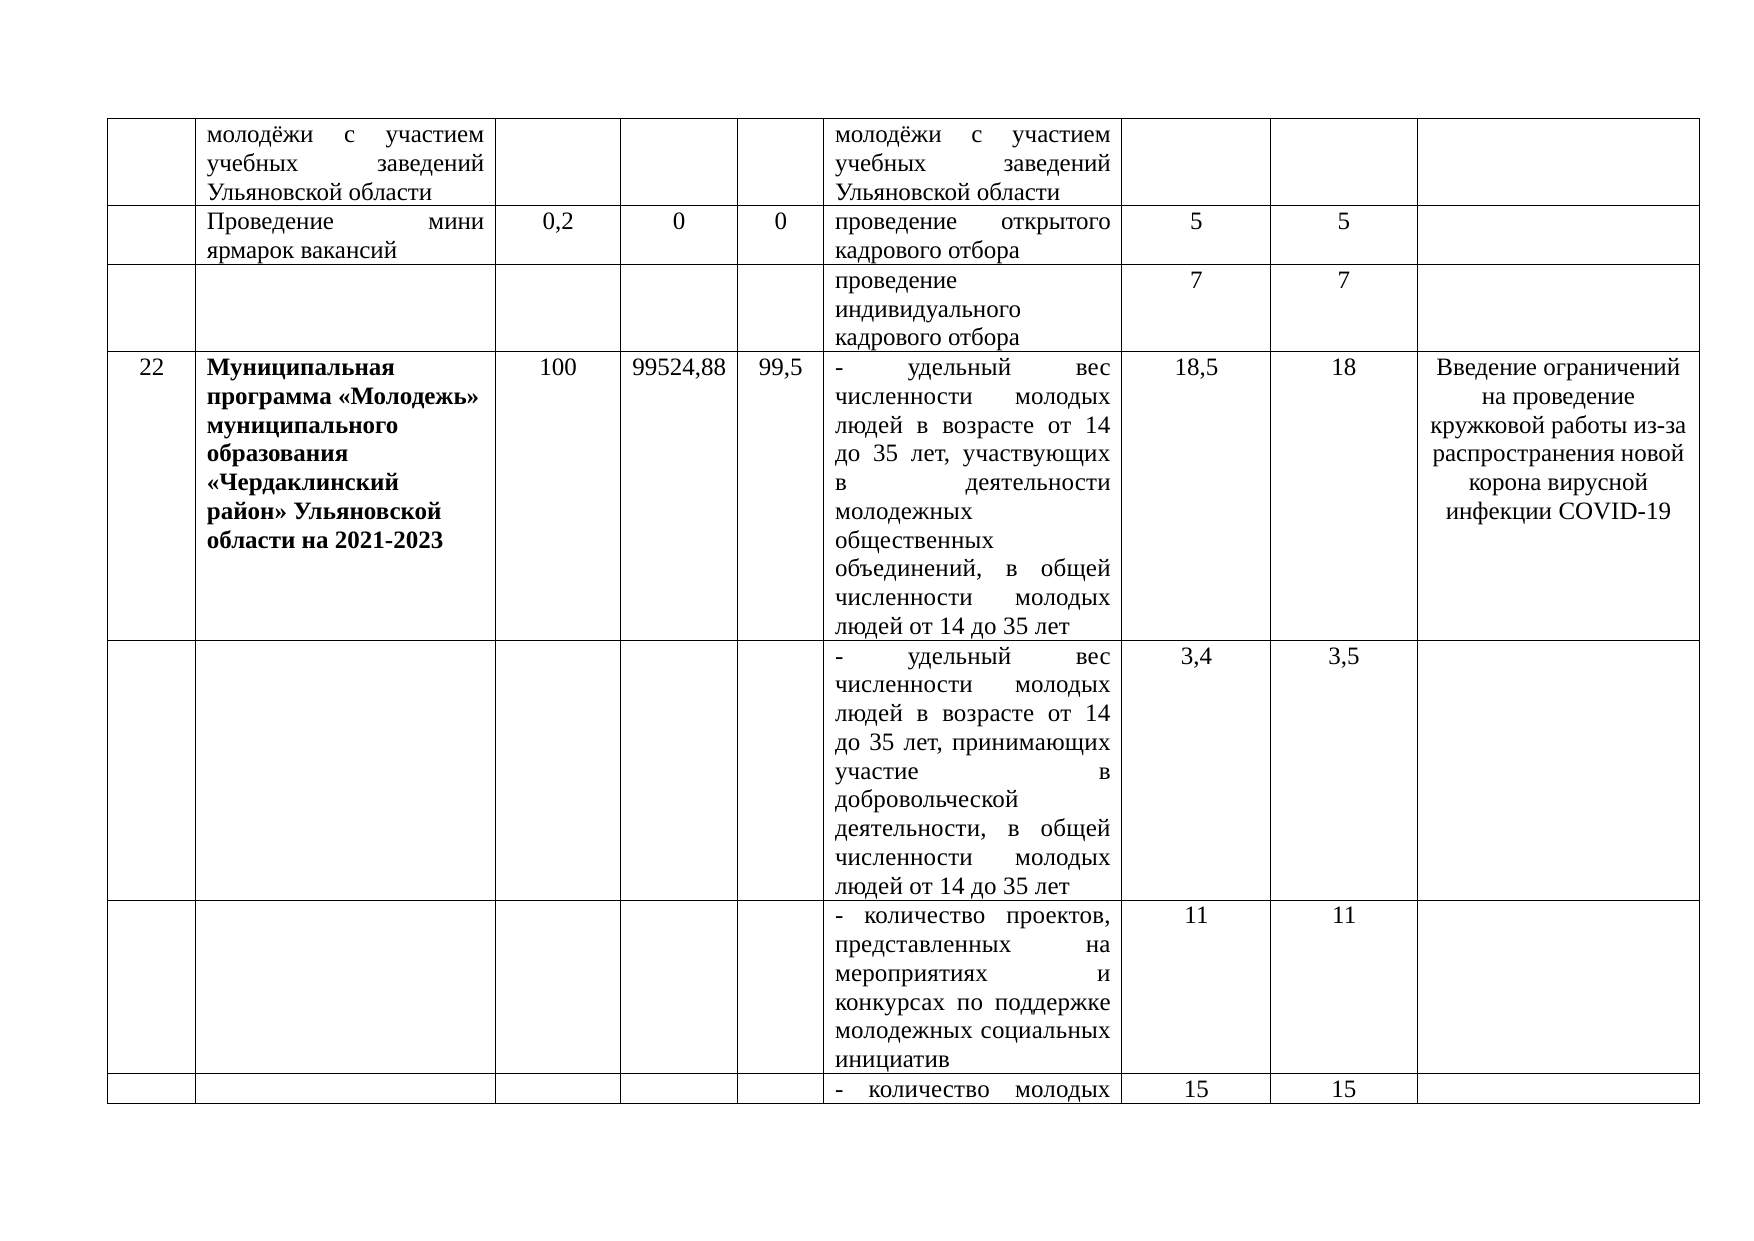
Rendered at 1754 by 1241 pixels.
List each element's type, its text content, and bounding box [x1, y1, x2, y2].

table_cell [1418, 265, 1699, 351]
table_cell [621, 265, 737, 351]
table_cell [496, 641, 620, 899]
table_cell 5 [1122, 206, 1270, 264]
table_cell [196, 901, 495, 1073]
table_cell [738, 641, 823, 899]
table_cell 18,5 [1122, 352, 1270, 640]
table_cell 0 [738, 206, 823, 264]
table_cell 99,5 [738, 352, 823, 640]
table_cell 15 [1122, 1074, 1270, 1103]
table_cell [496, 265, 620, 351]
table_cell [1418, 641, 1699, 899]
table_cell [621, 641, 737, 899]
table_cell [1418, 901, 1699, 1073]
table_cell Проведение мини ярмарок вакансий [196, 206, 495, 264]
table_cell [738, 1074, 823, 1103]
table_cell [496, 119, 620, 205]
table_cell Муниципальная программа «Молодежь» муниципального образования «Чердаклинский район» Ульяновской области на 2021-2023 [196, 352, 495, 640]
table_cell [496, 901, 620, 1073]
table_cell 7 [1271, 265, 1417, 351]
table_cell молодёжи с участием учебных заведений Ульяновской области [196, 119, 495, 205]
table_cell 5 [1271, 206, 1417, 264]
table_cell 0,2 [496, 206, 620, 264]
table_cell проведение индивидуального кадрового отбора [824, 265, 1121, 351]
table_cell 18 [1271, 352, 1417, 640]
table_cell 3,4 [1122, 641, 1270, 899]
table_cell 15 [1271, 1074, 1417, 1103]
table_cell 99524,88 [621, 352, 737, 640]
table_cell [738, 265, 823, 351]
table_cell 7 [1122, 265, 1270, 351]
table_cell 3,5 [1271, 641, 1417, 899]
table_cell [738, 901, 823, 1073]
table_cell [1122, 119, 1270, 205]
table_cell 11 [1122, 901, 1270, 1073]
table_cell [1418, 119, 1699, 205]
table_cell 22 [108, 352, 195, 640]
table_cell [621, 119, 737, 205]
table_cell [196, 265, 495, 351]
table_cell [1418, 1074, 1699, 1103]
table_cell [496, 1074, 620, 1103]
table_cell [108, 901, 195, 1073]
table_cell [196, 641, 495, 899]
table_cell [196, 1074, 495, 1103]
table_cell [108, 265, 195, 351]
table_cell [1418, 206, 1699, 264]
table_cell [108, 1074, 195, 1103]
table_cell [1271, 119, 1417, 205]
table_cell [621, 901, 737, 1073]
table_cell - количество молодых [824, 1074, 1121, 1103]
table_cell 0 [621, 206, 737, 264]
table_cell 11 [1271, 901, 1417, 1073]
table_cell молодёжи с участием учебных заведений Ульяновской области [824, 119, 1121, 205]
table_cell проведение открытого кадрового отбора [824, 206, 1121, 264]
table_cell - удельный вес численности молодых людей в возрасте от 14 до 35 лет, принимающих участие в добровольческой деятельности, в общей численности молодых людей от 14 до 35 лет [824, 641, 1121, 899]
table_cell - количество проектов, представленных на мероприятиях и конкурсах по поддержке молодежных социальных инициатив [824, 901, 1121, 1073]
table_cell 100 [496, 352, 620, 640]
table_cell [621, 1074, 737, 1103]
table_cell [738, 119, 823, 205]
table_cell [108, 119, 195, 205]
table_cell [108, 641, 195, 899]
table_cell Введение ограничений на проведение кружковой работы из-за распространения новой корона вирусной инфекции COVID-19 [1418, 352, 1699, 640]
table_cell [108, 206, 195, 264]
